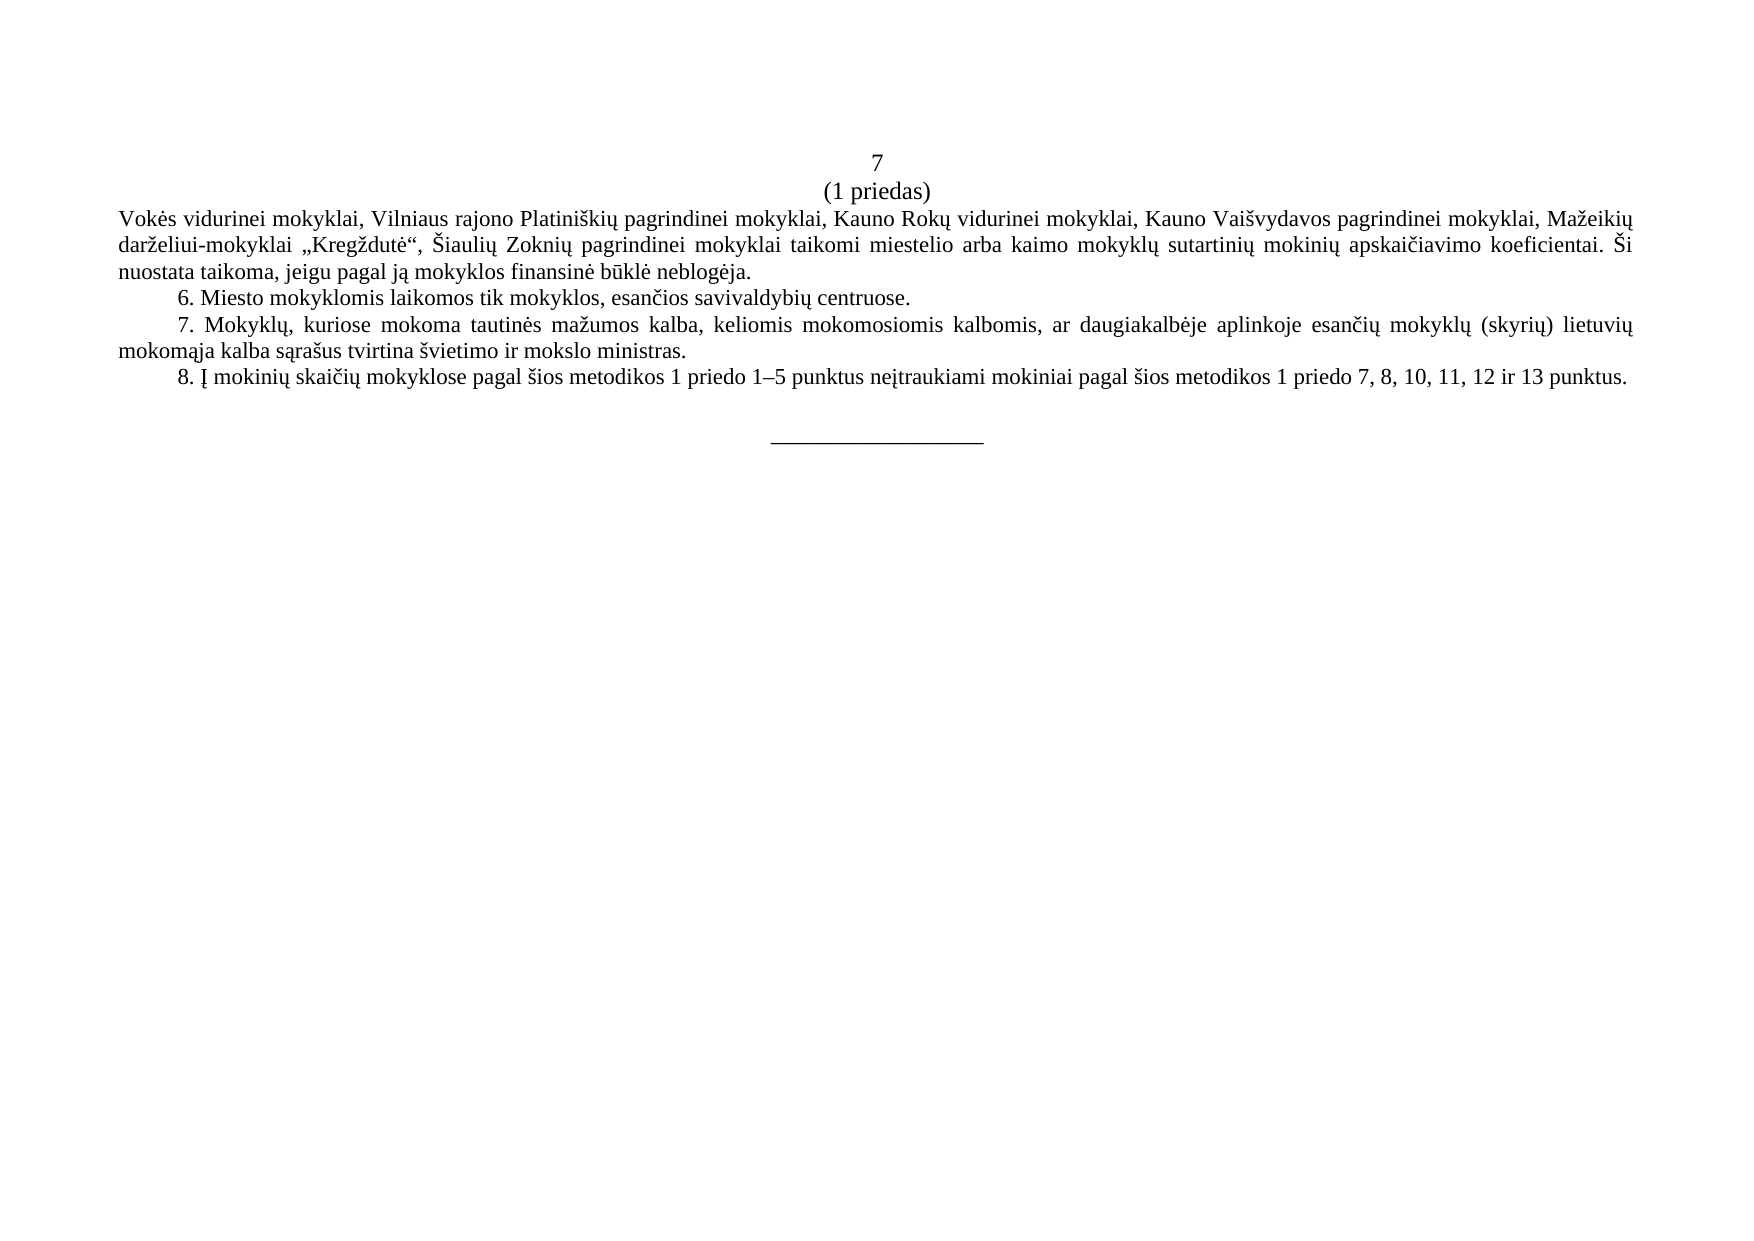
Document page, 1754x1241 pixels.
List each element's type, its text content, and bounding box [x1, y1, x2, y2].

text _________________ [118, 418, 1636, 447]
text Vokės vidurinei mokyklai, Vilniaus rajono Platiniškių pagrindinei mokyklai, Kauno Rokų vidurinei mokyklai, Kauno Vaišvydavos pagrindinei mokyklai, Mažeikių darželiui-mokyklai „Kregždutė“, Šiaulių Zoknių pagrindinei mokyklai taikomi miestelio arba kaimo mokyklų sutartinių mokinių apskaičiavimo koeficientai. Ši nuostata taikoma, jeigu pagal ją mokyklos finansinė būklė neblogėja. [118, 205, 1636, 284]
text 8. Į mokinių skaičių mokyklose pagal šios metodikos 1 priedo 1–5 punktus neįtraukiami mokiniai pagal šios metodikos 1 priedo 7, 8, 10, 11, 12 ir 13 punktus. [118, 363, 1636, 390]
text 6. Miesto mokyklomis laikomos tik mokyklos, esančios savivaldybių centruose. [118, 284, 1636, 311]
text 7. Mokyklų, kuriose mokoma tautinės mažumos kalba, keliomis mokomosiomis kalbomis, ar daugiakalbėje aplinkoje esančių mokyklų (skyrių) lietuvių mokomąja kalba sąrašus tvirtina švietimo ir mokslo ministras. [118, 311, 1636, 363]
